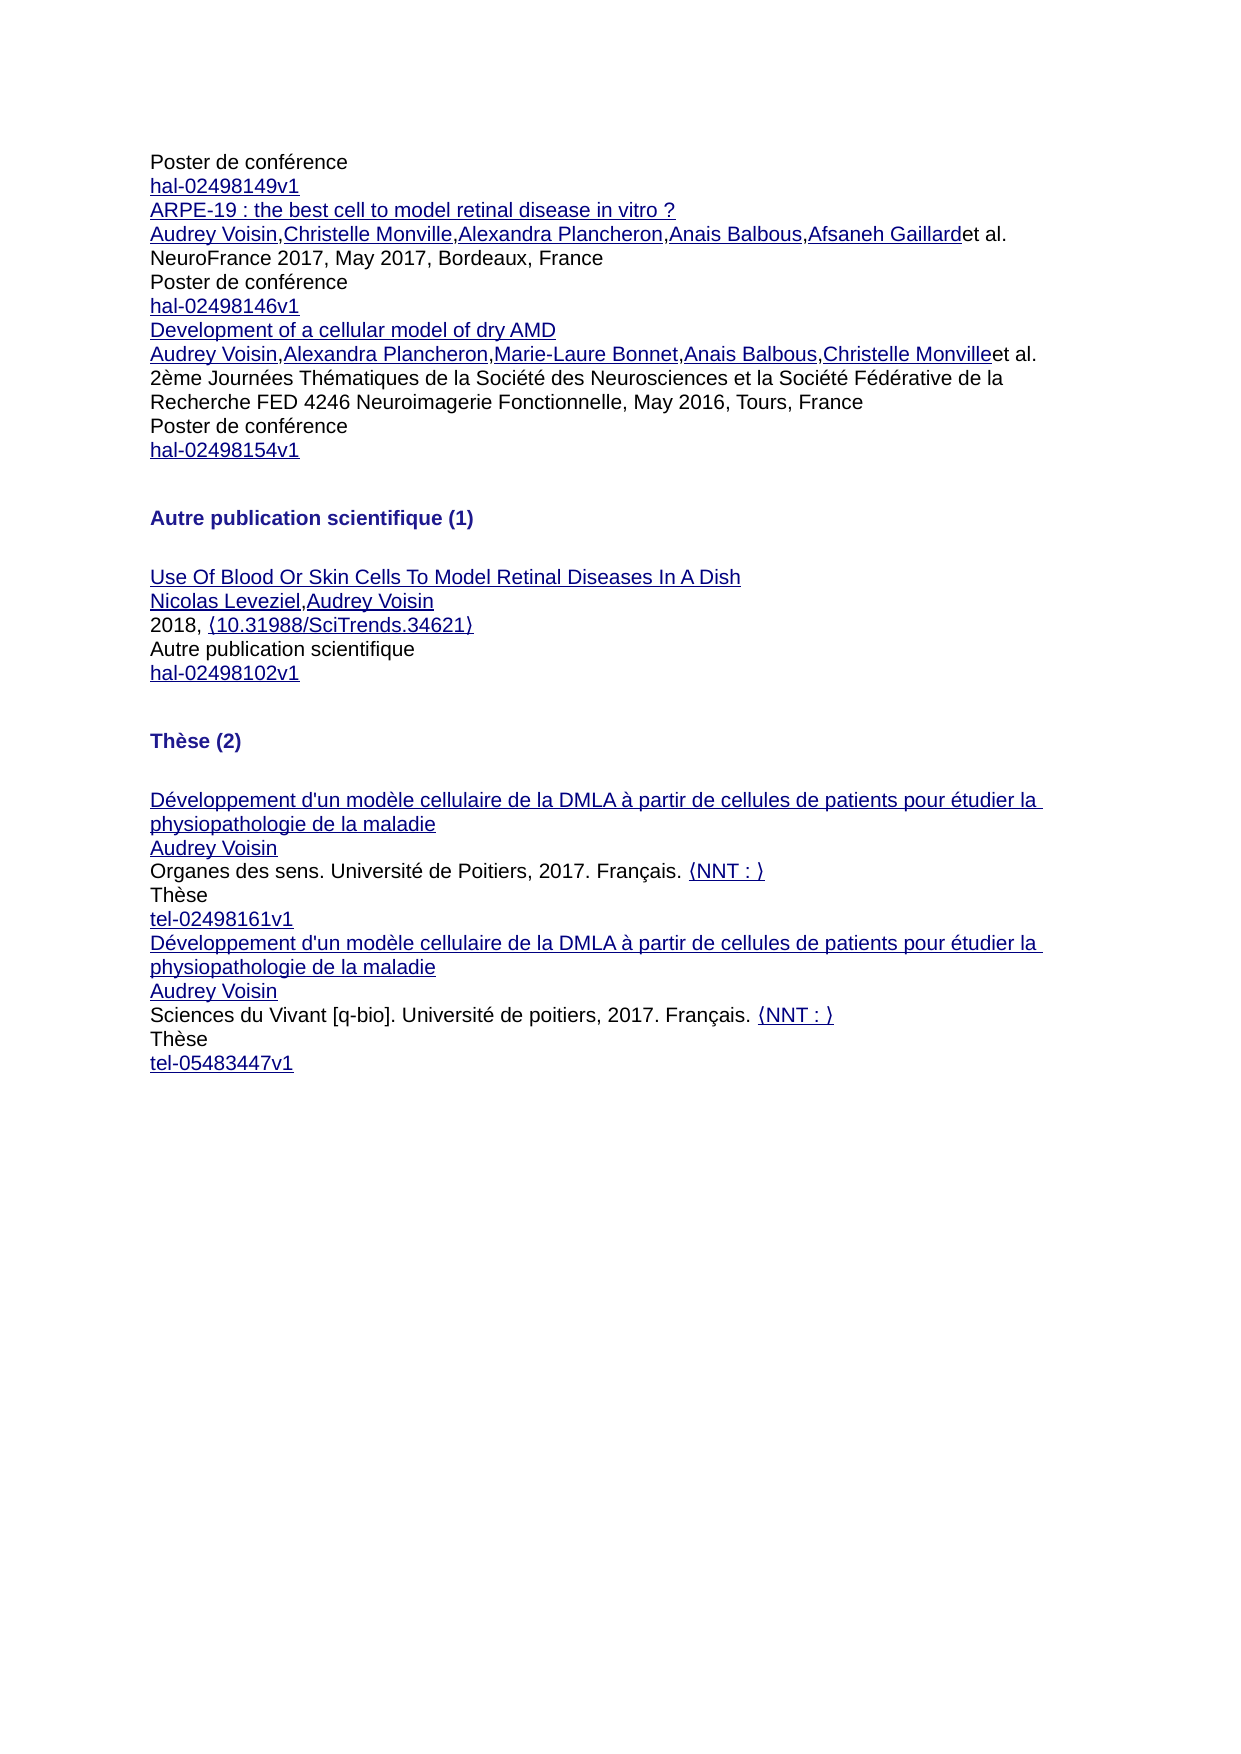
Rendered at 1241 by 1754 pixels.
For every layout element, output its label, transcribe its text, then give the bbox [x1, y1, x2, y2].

subtitle Thèse (2) [150, 729, 1090, 753]
table_cell Développement d'un modèle cellulaire de la DMLA à partir de cellules de patients pour étudier la physiopathologie de la maladie Audrey Voisin Sciences du Vivant [q-bio]. Université de poitiers, 2017. Français. ⟨NNT : ⟩ Thèse tel-05483447v1 [150, 931, 1090, 1075]
subtitle Autre publication scientifique (1) [150, 506, 1090, 530]
table_header Use Of Blood Or Skin Cells To Model Retinal Diseases In A Dish Nicolas Leveziel,Audrey Voisin 2018, ⟨10.31988/SciTrends.34621⟩ Autre publication scientifique hal-02498102v1 [150, 565, 1090, 684]
table_cell ARPE-19 : the best cell to model retinal disease in vitro ? Audrey Voisin,Christelle Monville,Alexandra Plancheron,Anais Balbous,Afsaneh Gaillardet al. NeuroFrance 2017, May 2017, Bordeaux, France Poster de conférence hal-02498146v1 [150, 198, 1090, 318]
table_cell Development of a cellular model of dry AMD Audrey Voisin,Alexandra Plancheron,Marie-Laure Bonnet,Anais Balbous,Christelle Monvilleet al. 2ème Journées Thématiques de la Société des Neurosciences et la Société Fédérative de la Recherche FED 4246 Neuroimagerie Fonctionnelle, May 2016, Tours, France Poster de conférence hal-02498154v1 [150, 318, 1090, 461]
table_header Développement d'un modèle cellulaire de la DMLA à partir de cellules de patients pour étudier la physiopathologie de la maladie Audrey Voisin Organes des sens. Université de Poitiers, 2017. Français. ⟨NNT : ⟩ Thèse tel-02498161v1 [150, 788, 1090, 931]
table_cell Poster de conférence hal-02498149v1 [150, 150, 1090, 198]
